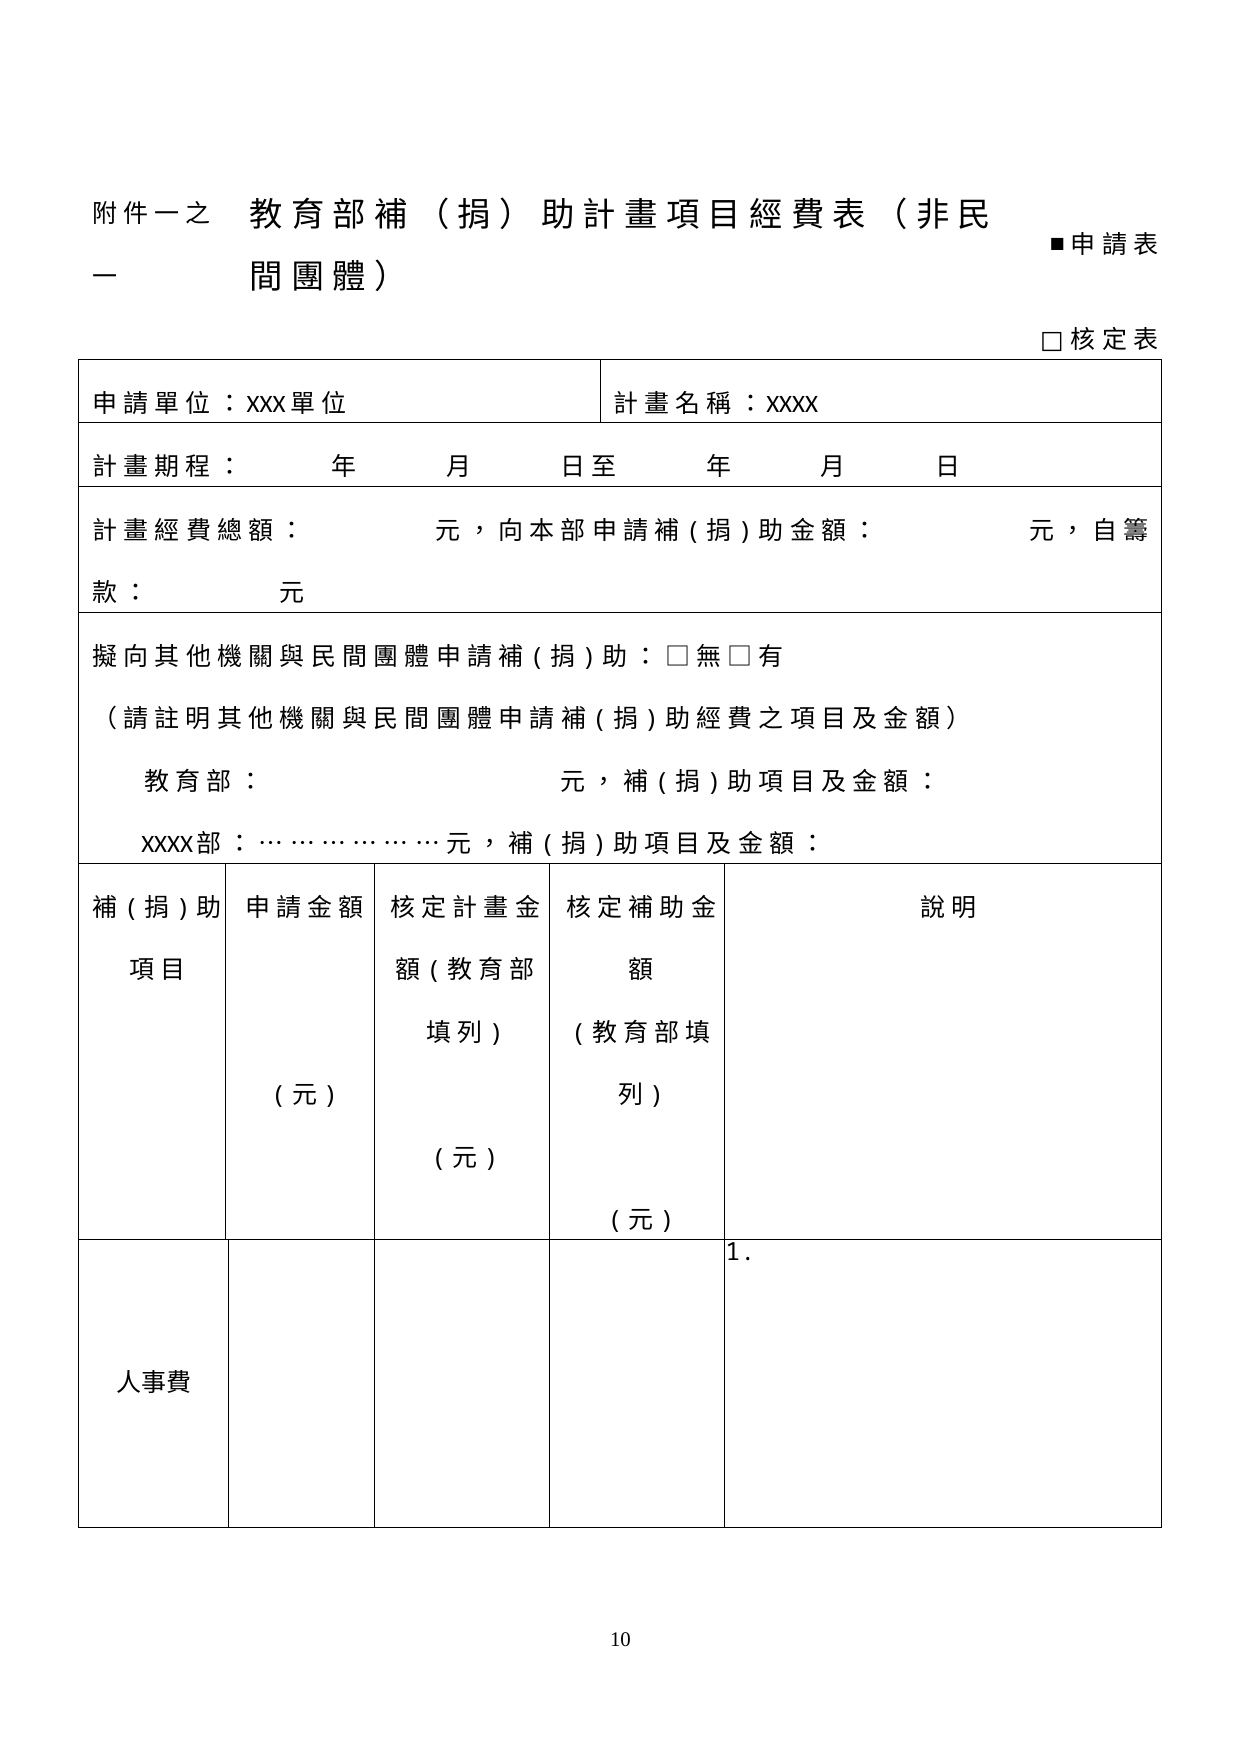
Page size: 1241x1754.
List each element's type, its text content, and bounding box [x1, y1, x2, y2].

table_cell 擬向其他機關與民間團體申請補(捐)助：□無□有 （請註明其他機關與民間團體申請補(捐)助經費之項目及金額） 教育部： 元，補(捐)助項目及金額： XXXX部：………………元，補(捐)助項目及金額： [79, 613, 1161, 863]
table_cell 計畫經費總額： 元，向本部申請補(捐)助金額： 元，自籌款： 元 [79, 487, 1161, 612]
table_cell 計畫期程： 年 月 日至 年 月 日 [79, 423, 1161, 486]
table_cell [79, 295, 244, 359]
table_header 附件一之一 [79, 170, 244, 295]
table_cell [550, 1240, 724, 1527]
table_cell □核定表 [1001, 295, 1162, 359]
table_header 教育部補（捐）助計畫項目經費表（非民間團體） [244, 170, 1001, 359]
table_cell 計畫名稱：XXXX [601, 360, 1161, 422]
table_cell [375, 1240, 549, 1527]
table_cell [229, 1240, 374, 1527]
table_cell 人事費 [79, 1240, 228, 1527]
table_cell 申請金額 (元) [226, 864, 374, 1239]
table_cell [725, 1240, 1161, 1527]
table_cell 核定計畫金額(教育部填列) (元) [375, 864, 549, 1239]
table_header ■申請表 [1001, 170, 1162, 295]
table_cell 申請單位：XXX單位 [79, 360, 600, 422]
table_cell 說明 [725, 864, 1161, 1239]
table_cell 核定補助金額 (教育部填列) (元) [550, 864, 724, 1239]
table_cell 補(捐)助項目 [79, 864, 225, 1239]
